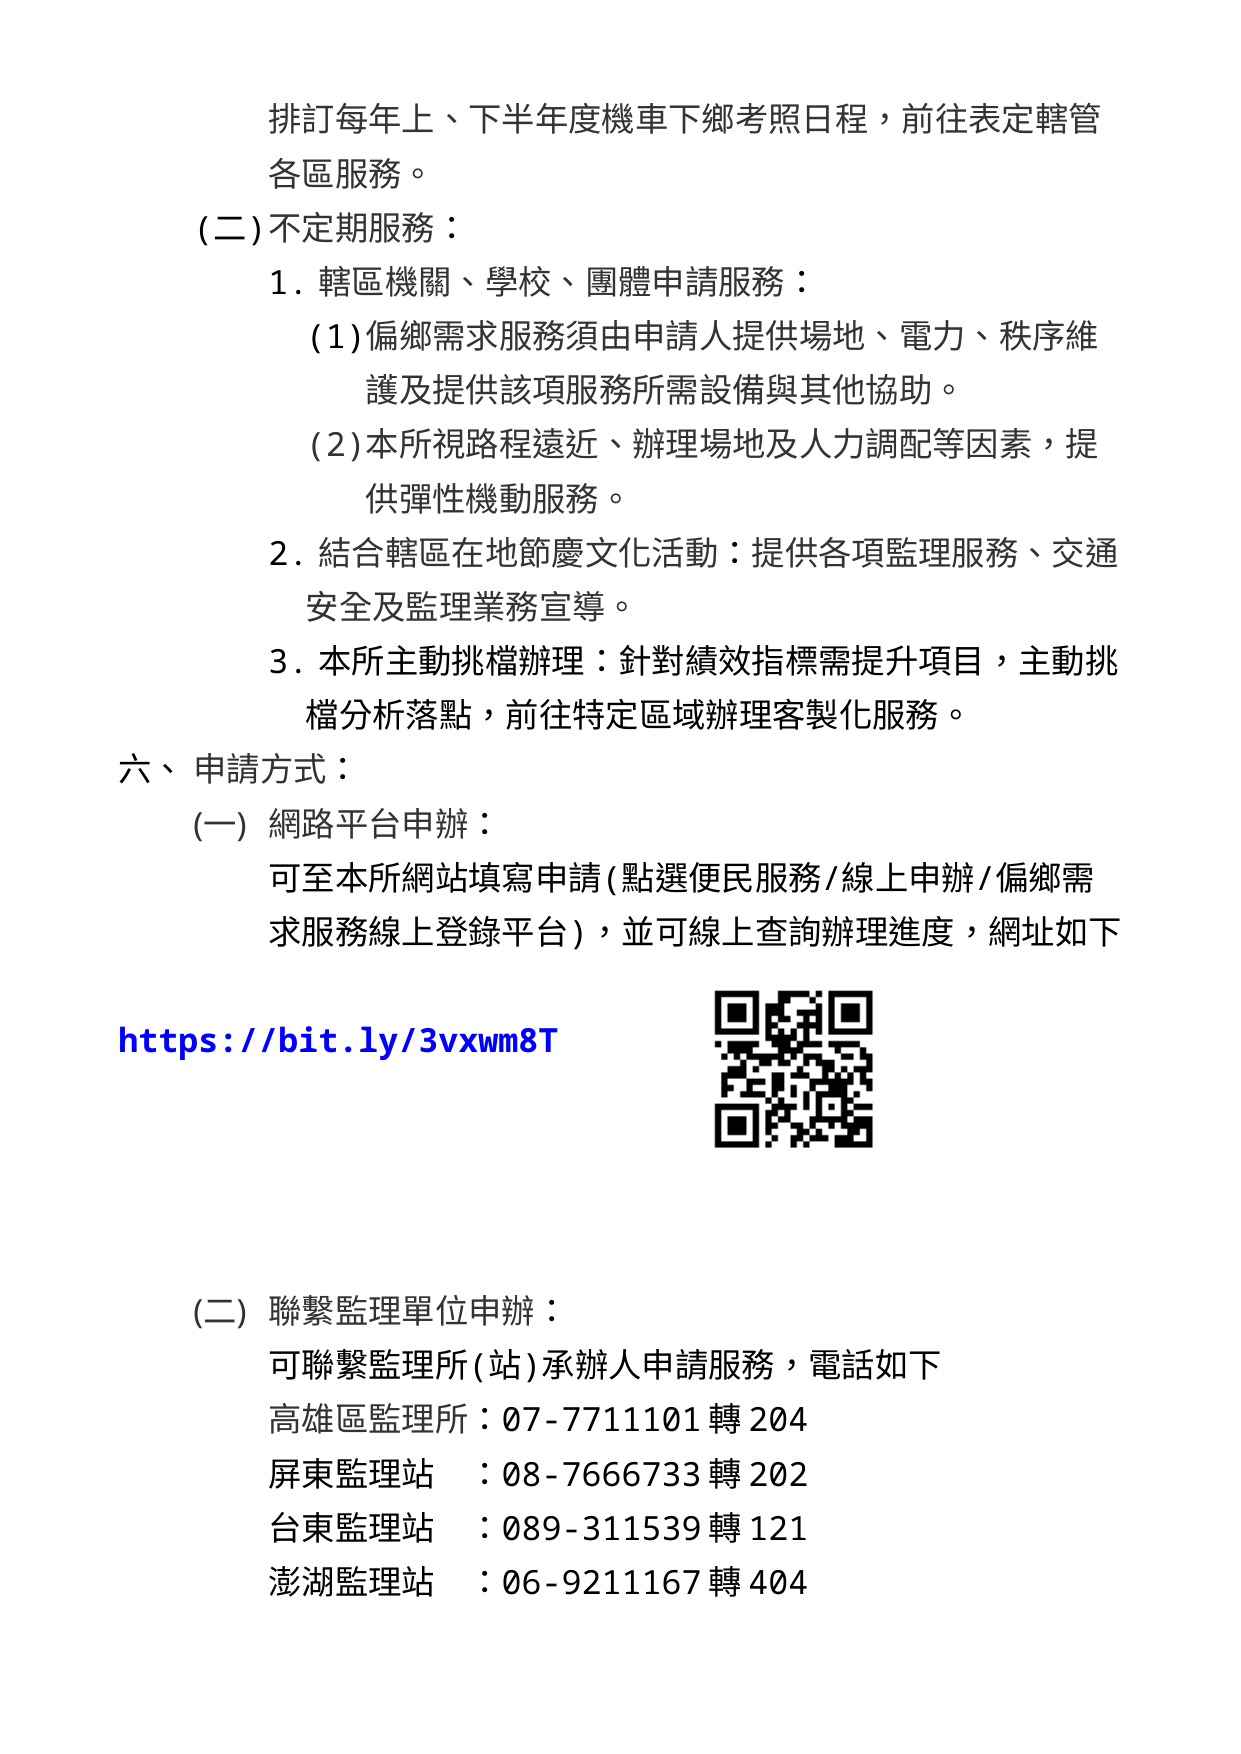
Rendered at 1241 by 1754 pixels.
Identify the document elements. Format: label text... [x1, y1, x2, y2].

picture [691, 966, 898, 1173]
list https://bit.ly/3vxwm8T [118, 955, 1122, 1063]
list 轄區機關、學校、團體申請服務： [268, 251, 1122, 305]
list (2)本所視路程遠近、辦理場地及人力調配等因素，提 供彈性機動服務。 [268, 413, 1122, 522]
list 台東監理站 ：089-311539轉121 澎湖監理站 ：06-9211167轉404 [268, 1497, 1122, 1605]
list 屏東監理站 ：08-7666733轉202 [268, 1443, 1122, 1497]
list 排訂每年上、下半年度機車下鄉考照日程，前往表定轄管各區服務。 [268, 88, 1122, 197]
list (1)偏鄉需求服務須由申請人提供場地、電力、秩序維 護及提供該項服務所需設備與其他協助。 [268, 305, 1122, 413]
list 申請方式： [118, 738, 1122, 793]
list 本所主動挑檔辦理：針對績效指標需提升項目，主動挑檔分析落點，前往特定區域辦理客製化服務。 [268, 630, 1122, 738]
list 網路平台申辦： 可至本所網站填寫申請(點選便民服務/線上申辦/偏鄉需求服務線上登錄平台)，並可線上查詢辦理進度，網址如下 [193, 793, 1122, 955]
list 結合轄區在地節慶文化活動：提供各項監理服務、交通安全及監理業務宣導。 [268, 522, 1122, 630]
list 聯繫監理單位申辦： 可聯繫監理所(站)承辦人申請服務，電話如下 高雄區監理所：07-7711101轉204 [193, 1280, 1122, 1443]
list 不定期服務： [193, 197, 1122, 251]
